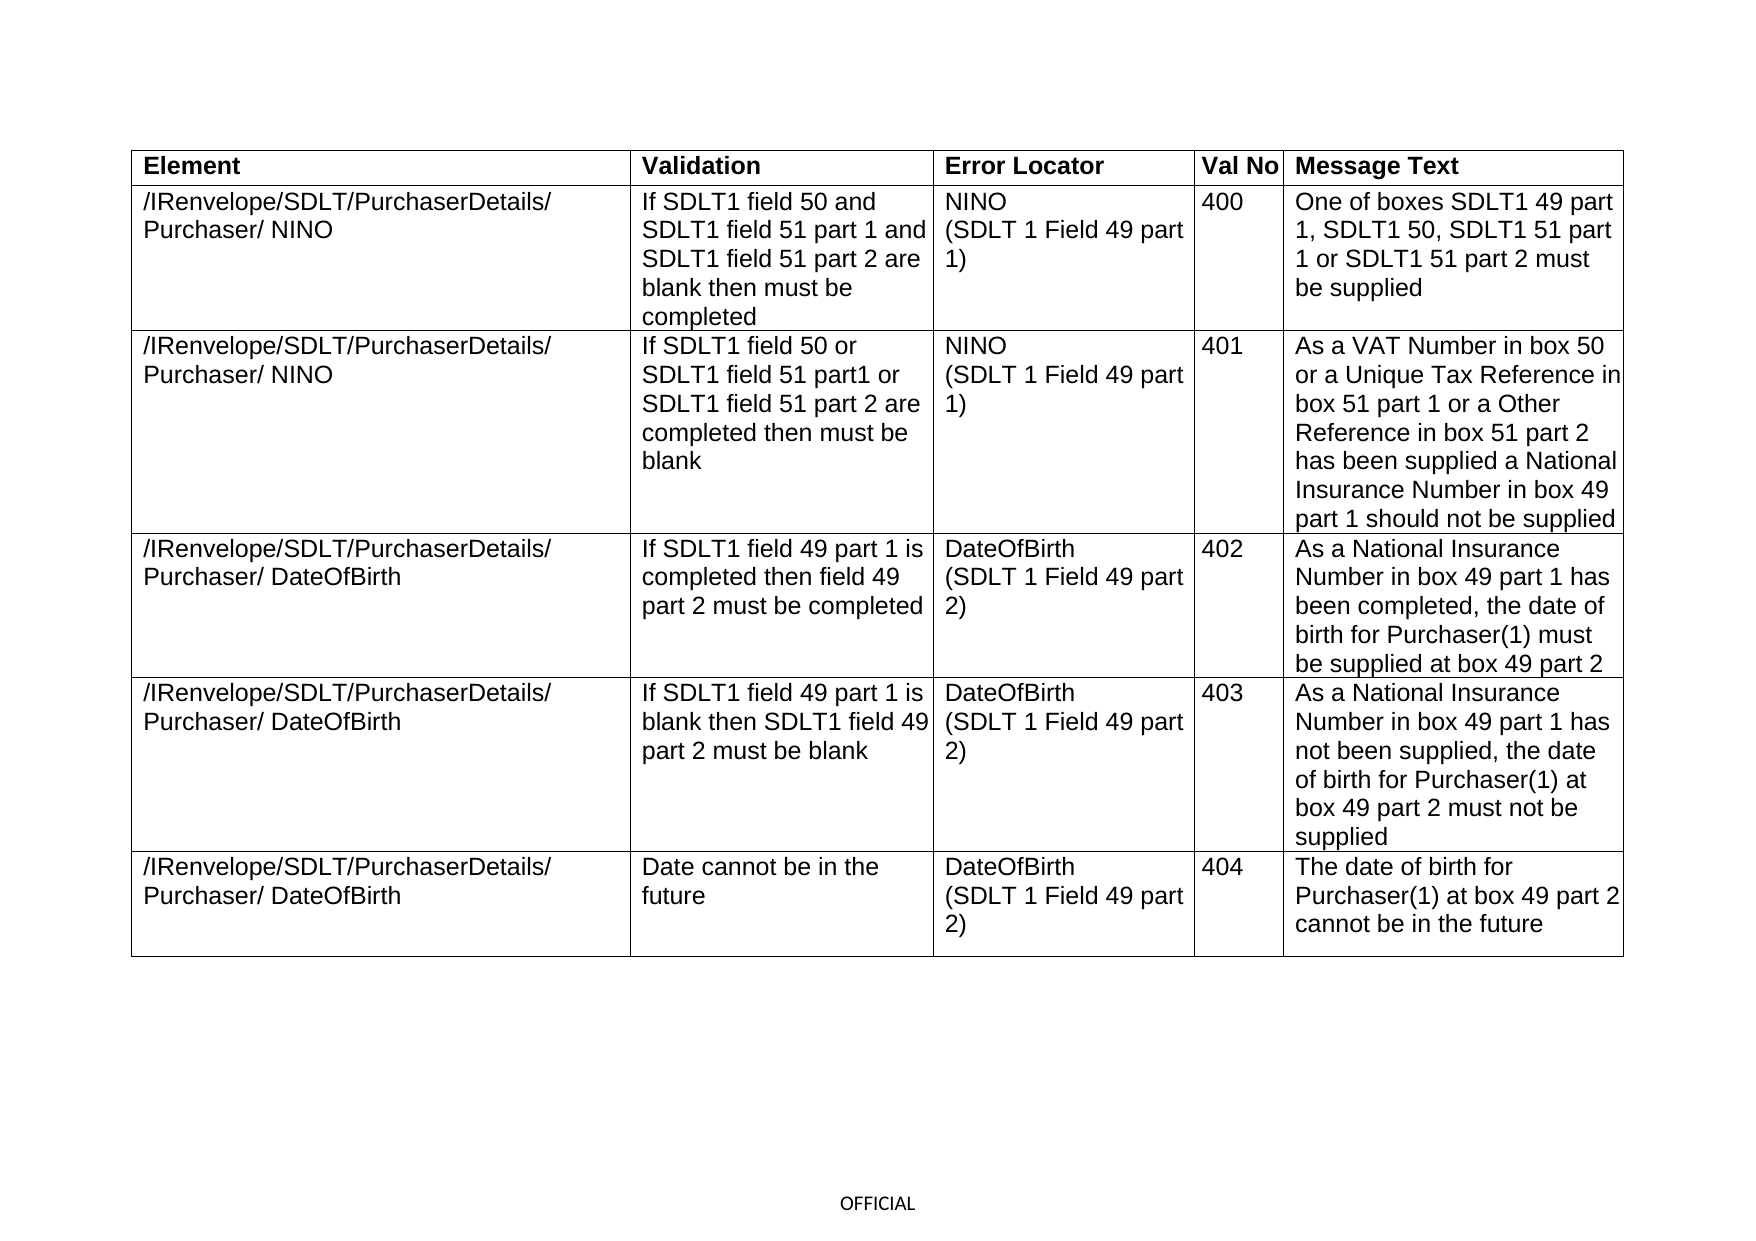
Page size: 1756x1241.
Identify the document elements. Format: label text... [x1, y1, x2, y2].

table_header Error Locator [934, 151, 1194, 185]
table_cell NINO (SDLT 1 Field 49 part 1) [934, 186, 1194, 330]
table_cell 400 [1195, 186, 1283, 330]
table_cell 403 [1195, 678, 1283, 851]
table_cell As a National Insurance Number in box 49 part 1 has not been supplied, the date of birth for Purchaser(1) at box 49 part 2 must not be supplied [1284, 678, 1623, 851]
table_cell DateOfBirth (SDLT 1 Field 49 part 2) [934, 678, 1194, 851]
table_cell /IRenvelope/SDLT/PurchaserDetails/Purchaser/ DateOfBirth [132, 534, 630, 677]
table_cell If SDLT1 field 50 and SDLT1 field 51 part 1 and SDLT1 field 51 part 2 are blank then must be completed [631, 186, 933, 330]
table_cell If SDLT1 field 50 or SDLT1 field 51 part1 or SDLT1 field 51 part 2 are completed then must be blank [631, 331, 933, 532]
table_cell If SDLT1 field 49 part 1 is completed then field 49 part 2 must be completed [631, 534, 933, 677]
table_cell /IRenvelope/SDLT/PurchaserDetails/Purchaser/ DateOfBirth [132, 852, 630, 956]
table_header Val No [1195, 151, 1283, 185]
table_cell Date cannot be in the future [631, 852, 933, 956]
table_cell NINO (SDLT 1 Field 49 part 1) [934, 331, 1194, 532]
table_cell DateOfBirth (SDLT 1 Field 49 part 2) [934, 852, 1194, 956]
table_cell One of boxes SDLT1 49 part 1, SDLT1 50, SDLT1 51 part 1 or SDLT1 51 part 2 must be supplied [1284, 186, 1623, 330]
table_header Message Text [1284, 151, 1623, 185]
table_cell As a National Insurance Number in box 49 part 1 has been completed, the date of birth for Purchaser(1) must be supplied at box 49 part 2 [1284, 534, 1623, 677]
table_cell /IRenvelope/SDLT/PurchaserDetails/Purchaser/ NINO [132, 331, 630, 532]
table_cell 402 [1195, 534, 1283, 677]
table_cell The date of birth for Purchaser(1) at box 49 part 2 cannot be in the future [1284, 852, 1623, 956]
table_cell DateOfBirth (SDLT 1 Field 49 part 2) [934, 534, 1194, 677]
table_header Validation [631, 151, 933, 185]
table_cell If SDLT1 field 49 part 1 is blank then SDLT1 field 49 part 2 must be blank [631, 678, 933, 851]
table_header Element [132, 151, 630, 185]
table_cell As a VAT Number in box 50 or a Unique Tax Reference in box 51 part 1 or a Other Reference in box 51 part 2 has been supplied a National Insurance Number in box 49 part 1 should not be supplied [1284, 331, 1623, 532]
table_cell /IRenvelope/SDLT/PurchaserDetails/Purchaser/ NINO [132, 186, 630, 330]
table_cell 404 [1195, 852, 1283, 956]
table_cell /IRenvelope/SDLT/PurchaserDetails/Purchaser/ DateOfBirth [132, 678, 630, 851]
table_cell 401 [1195, 331, 1283, 532]
